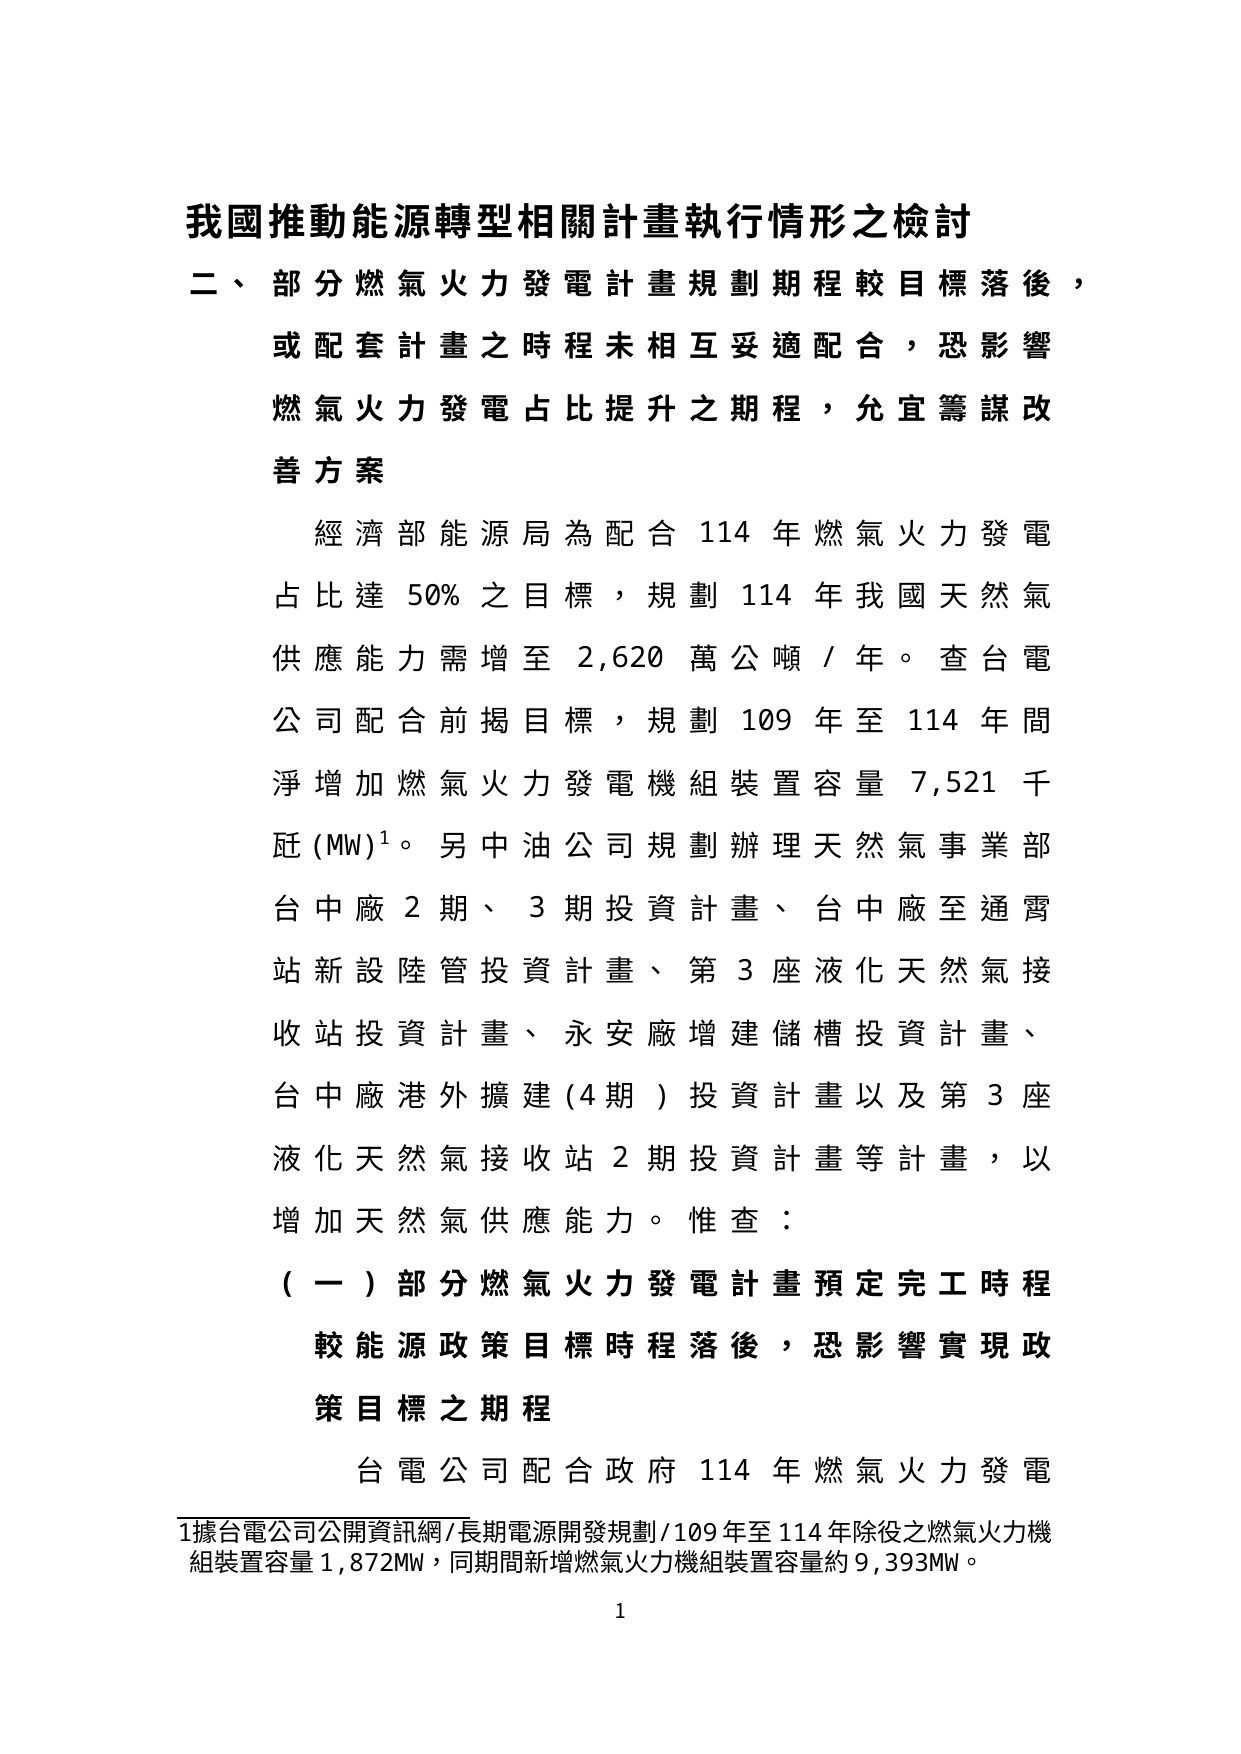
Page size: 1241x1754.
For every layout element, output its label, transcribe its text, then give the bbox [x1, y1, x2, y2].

text 據台電公司公開資訊網/長期電源開發規劃/109年至114年除役之燃氣火力機組裝置容量1,872MW，同期間新增燃氣火力機組裝置容量約9,393MW。 [177, 1518, 1063, 1577]
text 台電公司配合政府114年燃氣火力發電 [271, 1427, 1058, 1490]
text (一)部分燃氣火力發電計畫預定完工時程較能源政策目標時程落後，恐影響實現政策目標之期程 [242, 1240, 1058, 1427]
text 經濟部能源局為配合114年燃氣火力發電占比達50%之目標，規劃114年我國天然氣供應能力需增至2,620萬公噸/年。查台電公司配合前揭目標，規劃109年至114年間淨增加燃氣火力發電機組裝置容量7,521千瓩(MW)。另中油公司規劃辦理天然氣事業部台中廠2期、3期投資計畫、台中廠至通霄站新設陸管投資計畫、第3座液化天然氣接收站投資計畫、永安廠增建儲槽投資計畫、台中廠港外擴建(4期)投資計畫以及第3座液化天然氣接收站2期投資計畫等計畫，以增加天然氣供應能力。惟查： [242, 490, 1058, 1240]
text 我國推動能源轉型相關計畫執行情形之檢討 [183, 177, 1058, 240]
text 二、部分燃氣火力發電計畫規劃期程較目標落後，或配套計畫之時程未相互妥適配合，恐影響燃氣火力發電占比提升之期程，允宜籌謀改善方案 [183, 240, 1058, 490]
